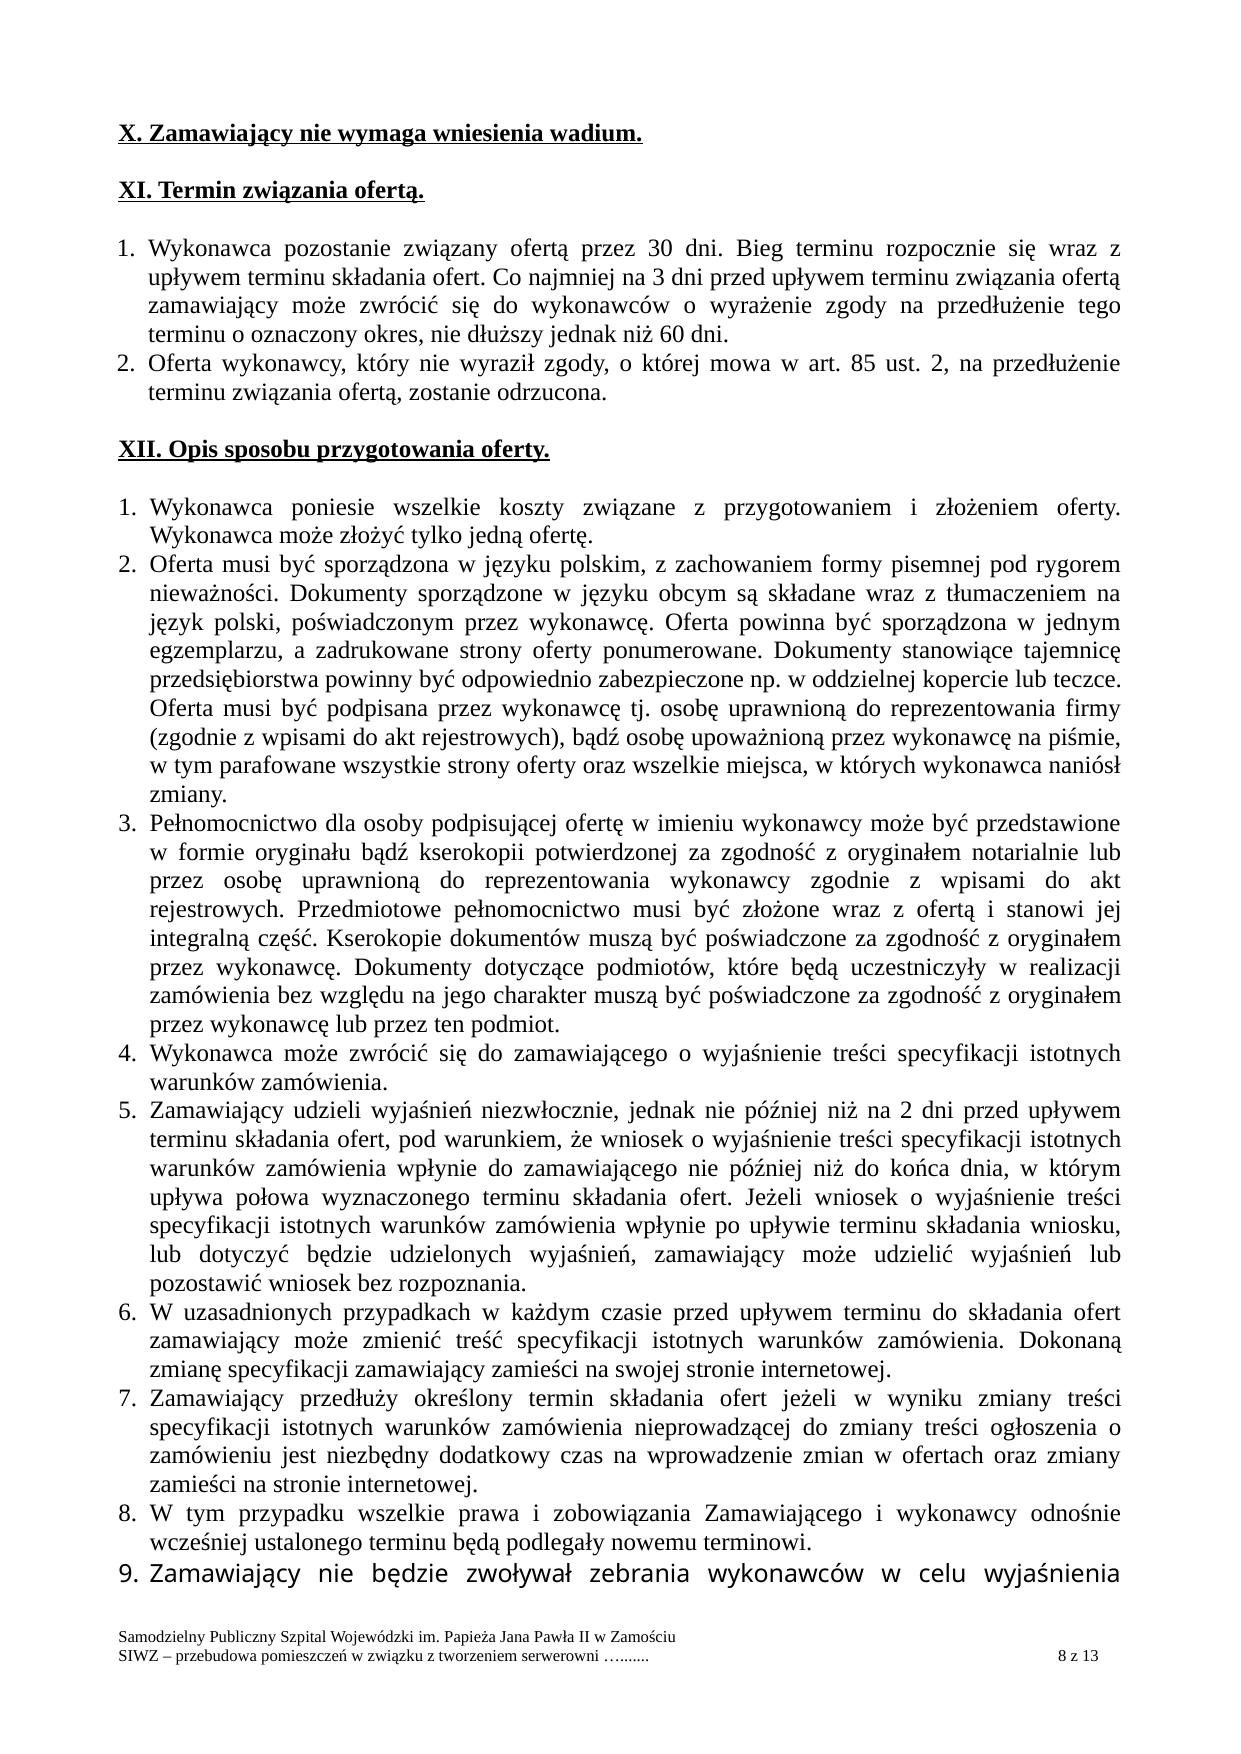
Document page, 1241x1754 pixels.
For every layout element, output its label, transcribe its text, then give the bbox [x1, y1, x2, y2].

list Wykonawca pozostanie związany ofertą przez 30 dni. Bieg terminu rozpocznie się wraz z upływem terminu składania ofert. Co najmniej na 3 dni przed upływem terminu związania ofertą zamawiający może zwrócić się do wykonawców o wyrażenie zgody na przedłużenie tego terminu o oznaczony okres, nie dłuższy jednak niż 60 dni. [117, 233, 1122, 348]
list Wykonawca poniesie wszelkie koszty związane z przygotowaniem i złożeniem oferty. Wykonawca może złożyć tylko jedną ofertę. [118, 492, 1122, 549]
list Zamawiający przedłuży określony termin składania ofert jeżeli w wyniku zmiany treści specyfikacji istotnych warunków zamówienia nieprowadzącej do zmiany treści ogłoszenia o zamówieniu jest niezbędny dodatkowy czas na wprowadzenie zmian w ofertach oraz zmiany zamieści na stronie internetowej. [118, 1383, 1122, 1498]
text XII. Opis sposobu przygotowania oferty. [118, 434, 1122, 463]
list Oferta wykonawcy, który nie wyraził zgody, o której mowa w art. 85 ust. 2, na przedłużenie terminu związania ofertą, zostanie odrzucona. [117, 348, 1122, 406]
text X. Zamawiający nie wymaga wniesienia wadium. [118, 118, 1122, 147]
list W uzasadnionych przypadkach w każdym czasie przed upływem terminu do składania ofert zamawiający może zmienić treść specyfikacji istotnych warunków zamówienia. Dokonaną zmianę specyfikacji zamawiający zamieści na swojej stronie internetowej. [118, 1297, 1122, 1383]
list Oferta musi być sporządzona w języku polskim, z zachowaniem formy pisemnej pod rygorem nieważności. Dokumenty sporządzone w języku obcym są składane wraz z tłumaczeniem na język polski, poświadczonym przez wykonawcę. Oferta powinna być sporządzona w jednym egzemplarzu, a zadrukowane strony oferty ponumerowane. Dokumenty stanowiące tajemnicę przedsiębiorstwa powinny być odpowiednio zabezpieczone np. w oddzielnej kopercie lub teczce. Oferta musi być podpisana przez wykonawcę tj. osobę uprawnioną do reprezentowania firmy (zgodnie z wpisami do akt rejestrowych), bądź osobę upoważnioną przez wykonawcę na piśmie, w tym parafowane wszystkie strony oferty oraz wszelkie miejsca, w których wykonawca naniósł zmiany. [118, 549, 1122, 808]
list Pełnomocnictwo dla osoby podpisującej ofertę w imieniu wykonawcy może być przedstawione w formie oryginału bądź kserokopii potwierdzonej za zgodność z oryginałem notarialnie lub przez osobę uprawnioną do reprezentowania wykonawcy zgodnie z wpisami do akt rejestrowych. Przedmiotowe pełnomocnictwo musi być złożone wraz z ofertą i stanowi jej integralną część. Kserokopie dokumentów muszą być poświadczone za zgodność z oryginałem przez wykonawcę. Dokumenty dotyczące podmiotów, które będą uczestniczyły w realizacji zamówienia bez względu na jego charakter muszą być poświadczone za zgodność z oryginałem przez wykonawcę lub przez ten podmiot. [118, 808, 1122, 1038]
list Zamawiający nie będzie zwoływał zebrania wykonawców w celu wyjaśnienia [118, 1556, 1122, 1590]
list Zamawiający udzieli wyjaśnień niezwłocznie, jednak nie później niż na 2 dni przed upływem terminu składania ofert, pod warunkiem, że wniosek o wyjaśnienie treści specyfikacji istotnych warunków zamówienia wpłynie do zamawiającego nie później niż do końca dnia, w którym upływa połowa wyznaczonego terminu składania ofert. Jeżeli wniosek o wyjaśnienie treści specyfikacji istotnych warunków zamówienia wpłynie po upływie terminu składania wniosku, lub dotyczyć będzie udzielonych wyjaśnień, zamawiający może udzielić wyjaśnień lub pozostawić wniosek bez rozpoznania. [118, 1096, 1122, 1297]
list Wykonawca może zwrócić się do zamawiającego o wyjaśnienie treści specyfikacji istotnych warunków zamówienia. [118, 1038, 1122, 1096]
list W tym przypadku wszelkie prawa i zobowiązania Zamawiającego i wykonawcy odnośnie wcześniej ustalonego terminu będą podlegały nowemu terminowi. [118, 1498, 1122, 1556]
text XI. Termin związania ofertą. [118, 176, 1122, 204]
